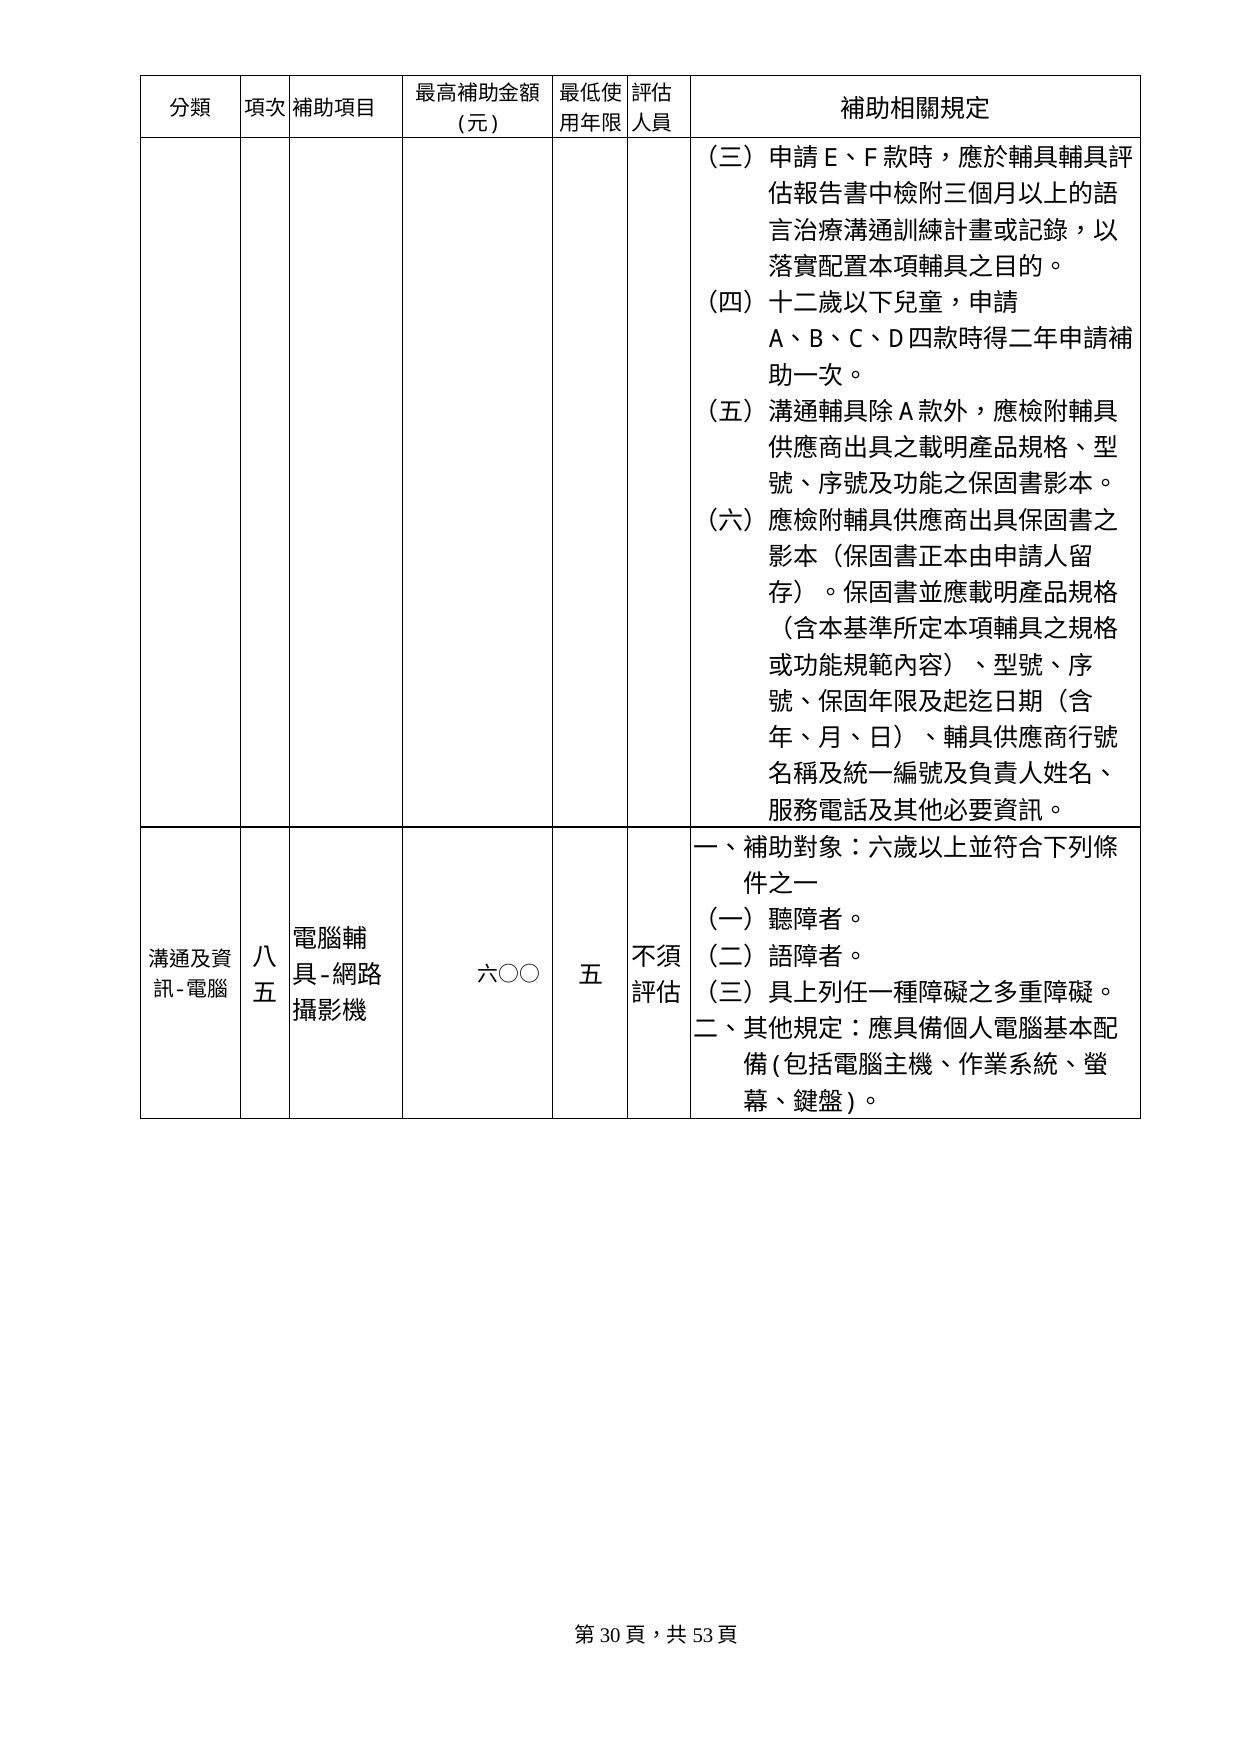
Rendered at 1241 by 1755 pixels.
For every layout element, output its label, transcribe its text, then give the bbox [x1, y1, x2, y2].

table_cell [403, 138, 552, 826]
table_cell 八五 [241, 828, 289, 1117]
table_header 最高補助金額(元) [403, 76, 552, 137]
table_cell 不須評估 [628, 828, 690, 1117]
table_header 分類 [141, 76, 240, 137]
table_header 最低使用年限 [553, 76, 627, 137]
table_cell 溝通及資訊-電腦 [141, 828, 240, 1117]
table_cell （三）申請E、F款時，應於輔具輔具評估報告書中檢附三個月以上的語言治療溝通訓練計畫或記錄，以落實配置本項輔具之目的。 （四）十二歲以下兒童，申請A、B、C、D四款時得二年申請補助一次。 （五）溝通輔具除A款外，應檢附輔具供應商出具之載明產品規格、型號、序號及功能之保固書影本。 （六）應檢附輔具供應商出具保固書之影本（保固書正本由申請人留存）。保固書並應載明產品規格（含本基準所定本項輔具之規格或功能規範內容）、型號、序號、保固年限及起迄日期（含年、月、日）、輔具供應商行號名稱及統一編號及負責人姓名、服務電話及其他必要資訊。 [691, 138, 1140, 826]
table_header 補助相關規定 [691, 76, 1140, 137]
table_header 補助項目 [290, 76, 402, 137]
table_cell [290, 138, 402, 826]
table_header 項次 [241, 76, 289, 137]
table_cell [141, 138, 240, 826]
table_cell 五 [553, 828, 627, 1117]
table_cell 六○○ [403, 828, 552, 1117]
table_cell [553, 138, 627, 826]
table_cell 一、補助對象：六歲以上並符合下列條件之一 （一）聽障者。 （二）語障者。 （三）具上列任一種障礙之多重障礙。 二、其他規定：應具備個人電腦基本配備(包括電腦主機、作業系統、螢幕、鍵盤)。 [691, 828, 1140, 1117]
table_cell [241, 138, 289, 826]
table_cell [628, 138, 690, 826]
table_header 評估人員 [628, 76, 690, 137]
table_cell 電腦輔具-網路攝影機 [290, 828, 402, 1117]
